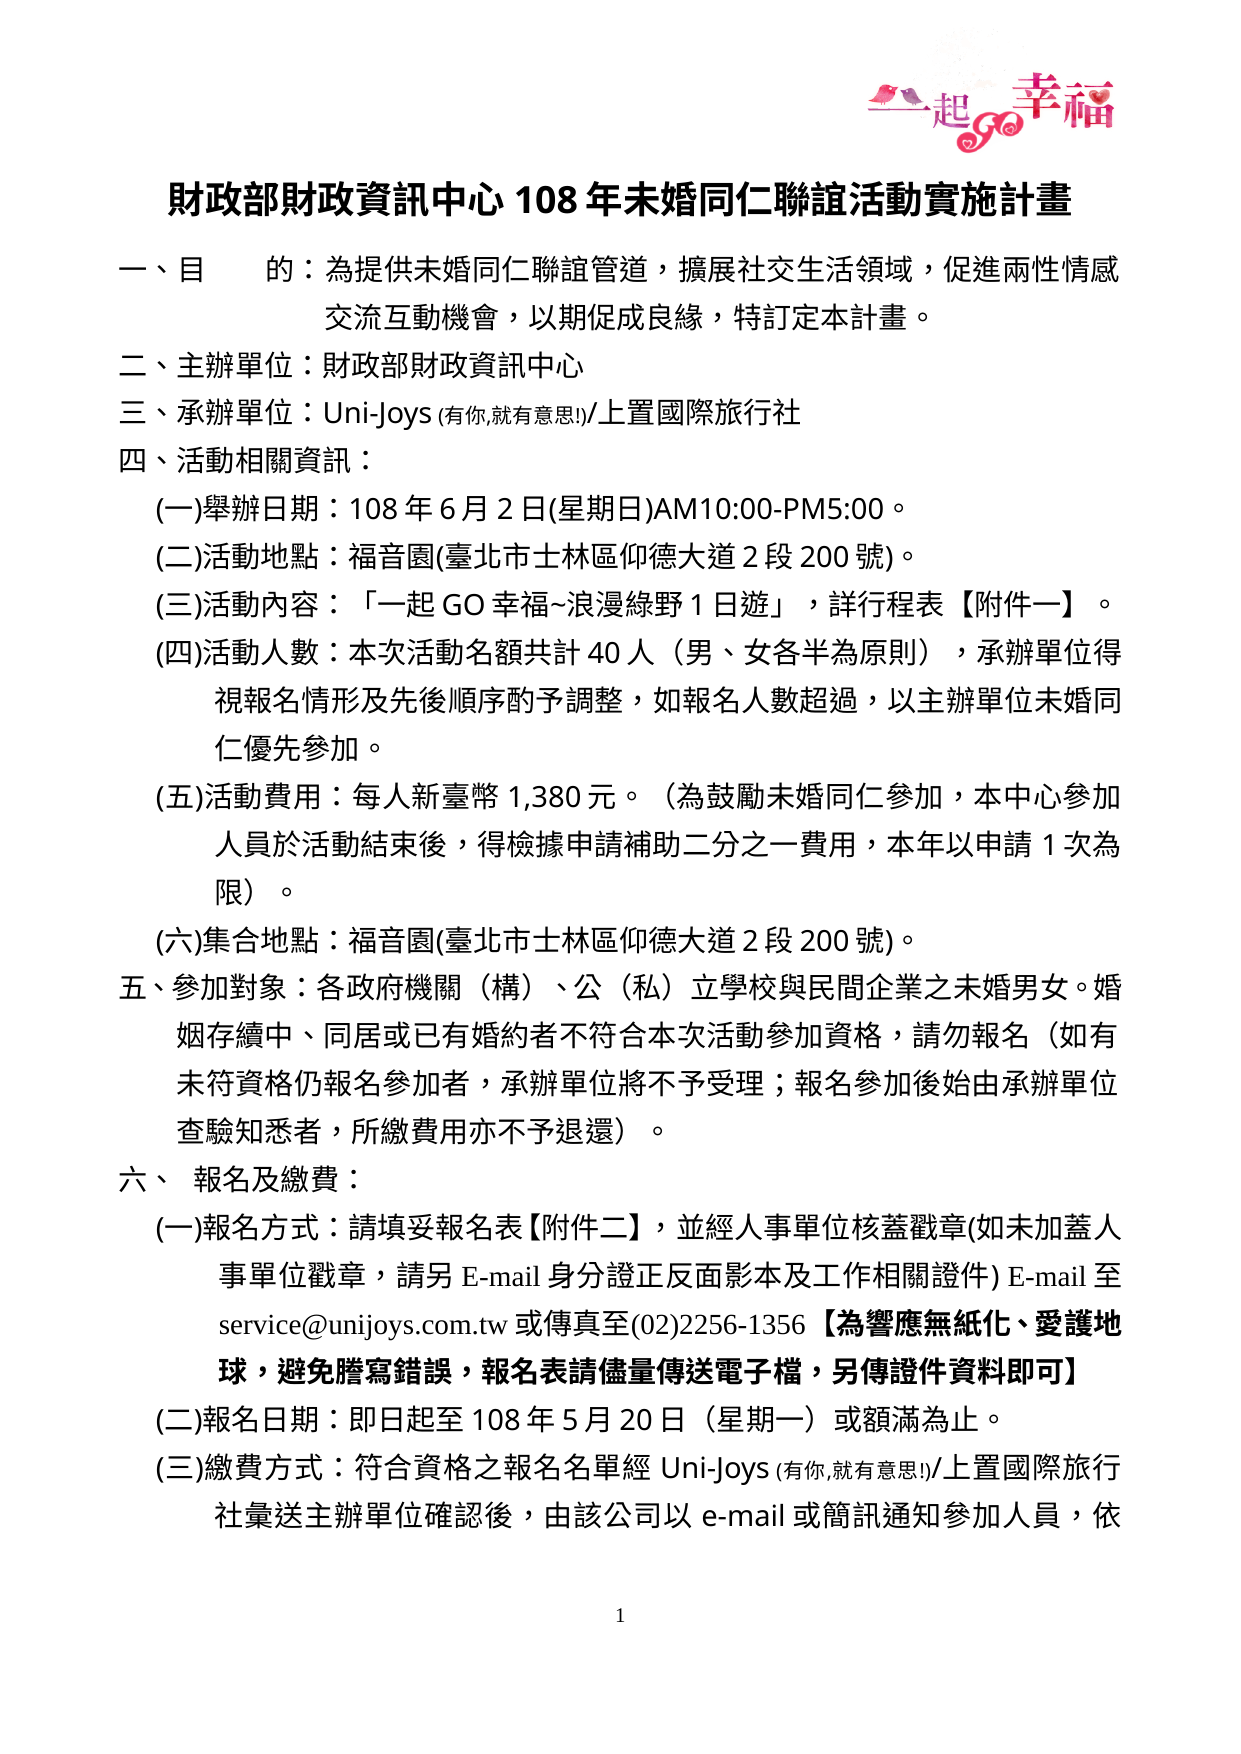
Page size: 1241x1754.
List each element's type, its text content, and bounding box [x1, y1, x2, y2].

text (一)舉辦日期：108年6月2日(星期日)AM10:00-PM5:00。 [156, 481, 1122, 529]
text 財政部財政資訊中心 108年未婚同仁聯誼活動實施計畫 [118, 177, 1122, 223]
text (五)活動費用：每人新臺幣1,380元。（為鼓勵未婚同仁參加，本中心參加人員於活動結束後，得檢據申請補助二分之一費用，本年以申請1次為限）。 [156, 769, 1122, 913]
text (二)報名日期：即日起至108年5月20日（星期一）或額滿為止。 [156, 1392, 1122, 1440]
text (六)集合地點：福音園(臺北市士林區仰德大道2段200號)。 [156, 913, 1122, 961]
list 報名及繳費： [118, 1152, 1122, 1200]
text (三)繳費方式：符合資格之報名名單經Uni-Joys (有你,就有意思!)/上置國際旅行社彙送主辦單位確認後，由該公司以e-mail或簡訊通知參加人員，依 [156, 1440, 1122, 1536]
text (四)活動人數：本次活動名額共計40人（男、女各半為原則），承辦單位得視報名情形及先後順序酌予調整，如報名人數超過，以主辦單位未婚同仁優先參加。 [156, 625, 1122, 769]
text 五、參加對象：各政府機關（構）、公（私）立學校與民間企業之未婚男女。婚姻存續中、同居或已有婚約者不符合本次活動參加資格，請勿報名（如有未符資格仍報名參加者，承辦單位將不予受理；報名參加後始由承辦單位查驗知悉者，所繳費用亦不予退還）。 [118, 961, 1122, 1152]
text (三)活動內容：「一起GO幸福~浪漫綠野1日遊」，詳行程表【附件一】。 [156, 577, 1122, 625]
text (一)報名方式：請填妥報名表【附件二】，並經人事單位核蓋戳章(如未加蓋人事單位戳章，請另E-mail身分證正反面影本及工作相關證件) E-mail至service@unijoys.com.tw或傳真至(02)2256-1356 【為響應無紙化、愛護地球，避免謄寫錯誤，報名表請儘量傳送電子檔，另傳證件資料即可】 [156, 1200, 1122, 1392]
text 四、活動相關資訊： [118, 433, 1122, 481]
text 二、主辦單位：財政部財政資訊中心 [118, 338, 1122, 386]
text (二)活動地點：福音園(臺北市士林區仰德大道2段200號)。 [156, 529, 1122, 577]
picture [864, 27, 1118, 174]
text 三、承辦單位：Uni-Joys (有你,就有意思!)/上置國際旅行社 [118, 386, 1122, 433]
text 一、目 的：為提供未婚同仁聯誼管道，擴展社交生活領域，促進兩性情感交流互動機會，以期促成良緣，特訂定本計畫。 [118, 242, 1122, 338]
